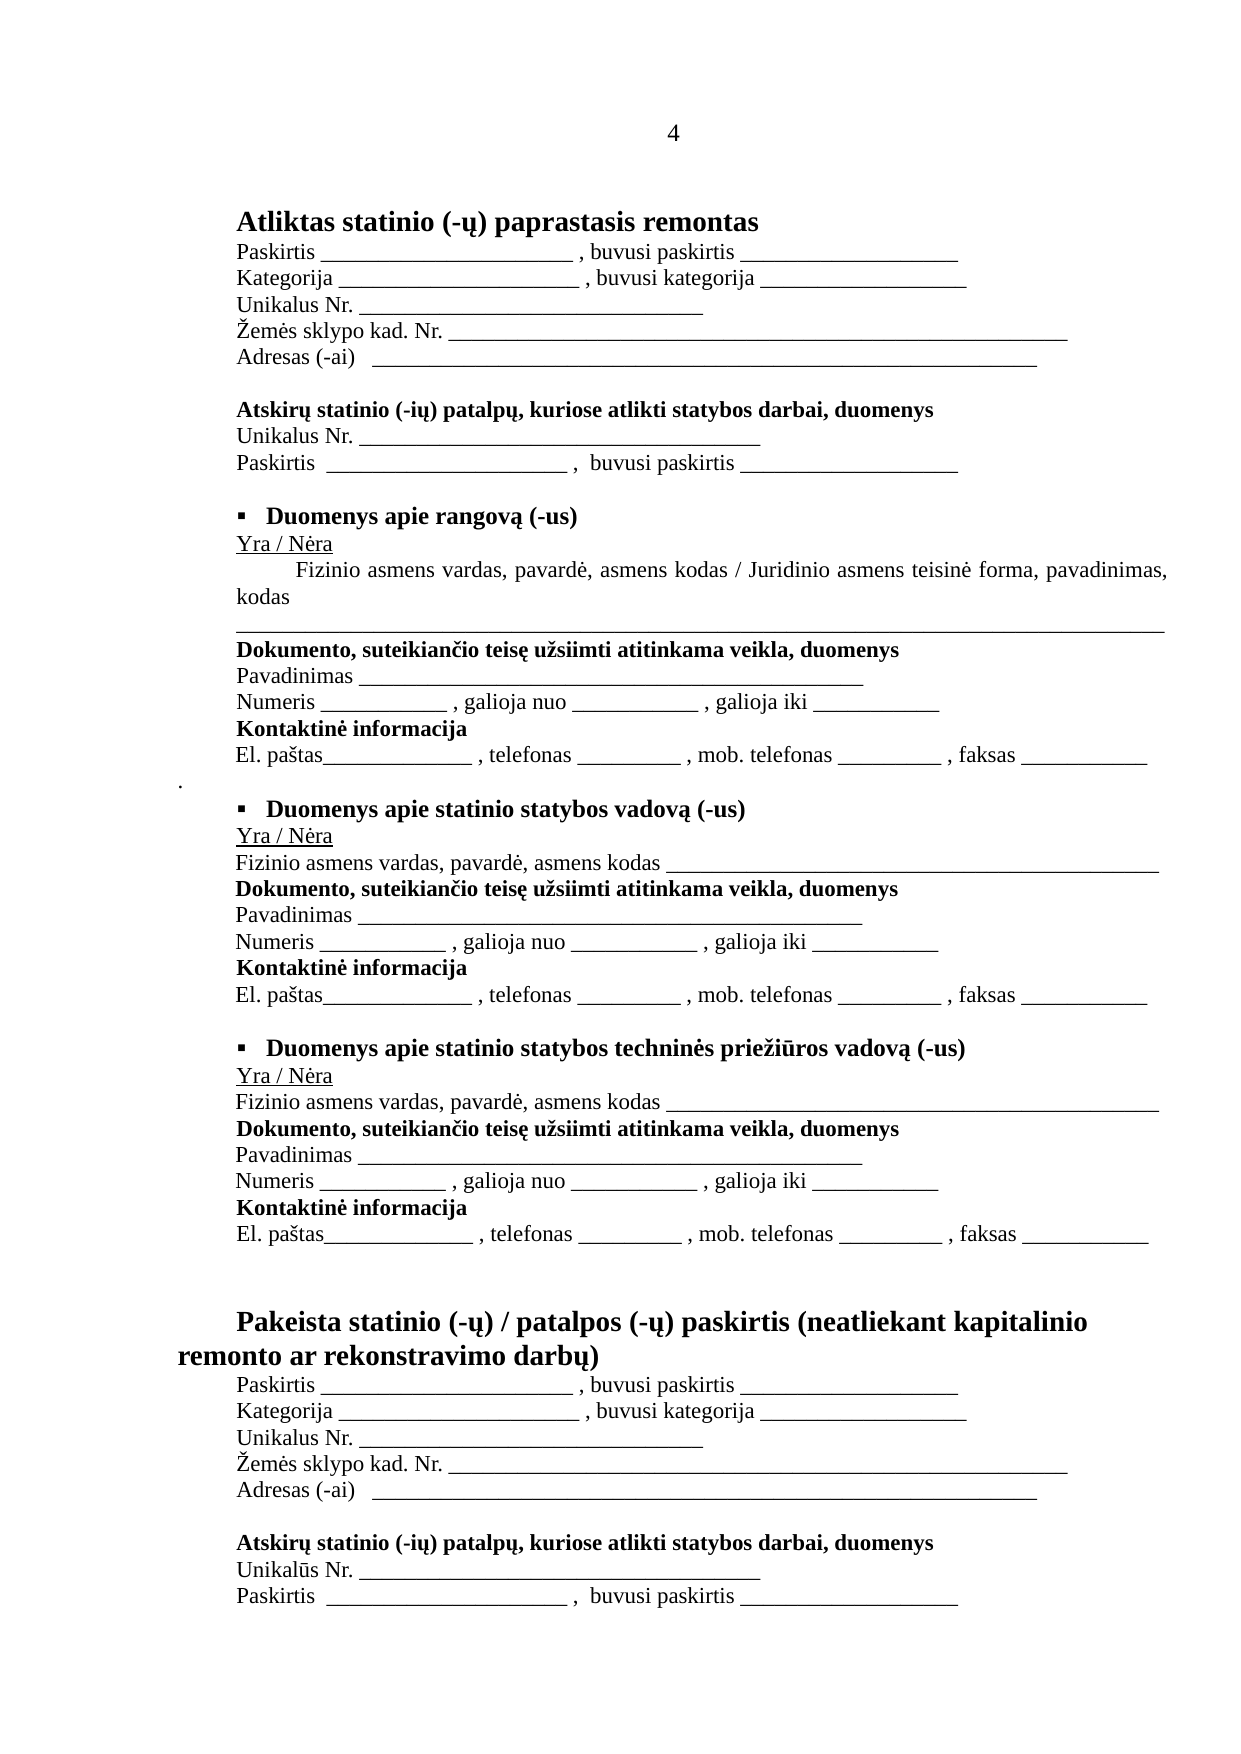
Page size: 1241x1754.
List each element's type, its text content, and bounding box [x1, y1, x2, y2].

text Unikalus Nr. ___________________________________ [177, 422, 1169, 449]
text Kontaktinė informacija [177, 715, 1169, 741]
text Fizinio asmens vardas, pavardė, asmens kodas ___________________________________________ [177, 849, 1169, 875]
text Fizinio asmens vardas, pavardė, asmens kodas ___________________________________________ [177, 1088, 1169, 1115]
text  Duomenys apie statinio statybos techninės priežiūros vadovą (-us) [177, 1033, 1169, 1062]
text Paskirtis ______________________ , buvusi paskirtis ___________________ [177, 1371, 1169, 1397]
text Kontaktinė informacija [177, 1194, 1169, 1220]
text Pavadinimas ____________________________________________ [177, 662, 1169, 688]
text Dokumento, suteikiančio teisę užsiimti atitinkama veikla, duomenys [236, 1115, 1169, 1141]
text Dokumento, suteikiančio teisę užsiimti atitinkama veikla, duomenys [177, 875, 1169, 902]
text Paskirtis _____________________ , buvusi paskirtis ___________________ [177, 1582, 1169, 1608]
text Paskirtis ______________________ , buvusi paskirtis ___________________ [177, 238, 1169, 264]
text Numeris ___________ , galioja nuo ___________ , galioja iki ___________ [177, 1167, 1169, 1194]
text Kategorija _____________________ , buvusi kategorija __________________ [177, 1397, 1169, 1424]
text Atskirų statinio (-ių) patalpų, kuriose atlikti statybos darbai, duomenys [177, 1529, 1169, 1556]
text Adresas (-ai) __________________________________________________________ [177, 1477, 1169, 1503]
text Yra / Nėra [177, 1062, 1169, 1088]
text El. paštas_____________ , telefonas _________ , mob. telefonas _________ , faksas ___________ [236, 1220, 1169, 1247]
text Paskirtis _____________________ , buvusi paskirtis ___________________ [177, 449, 1169, 475]
text Unikalus Nr. ______________________________ [177, 291, 1169, 317]
text Unikalūs Nr. ___________________________________ [177, 1556, 1169, 1582]
text  Duomenys apie statinio statybos vadovą (-us) [177, 794, 1169, 822]
text Dokumento, suteikiančio teisę užsiimti atitinkama veikla, duomenys [177, 636, 1169, 662]
text Unikalus Nr. ______________________________ [177, 1424, 1169, 1450]
text Žemės sklypo kad. Nr. ______________________________________________________ [177, 1450, 1169, 1477]
text Numeris ___________ , galioja nuo ___________ , galioja iki ___________ [177, 928, 1169, 954]
text El. paštas_____________ , telefonas _________ , mob. telefonas _________ , faksas ___________ [177, 981, 1169, 1007]
text  Duomenys apie rangovą (-us) [177, 501, 1169, 530]
text . [177, 767, 1169, 794]
text Atliktas statinio (-ų) paprastasis remontas [177, 204, 1169, 238]
text Kontaktinė informacija [177, 954, 1169, 981]
text Žemės sklypo kad. Nr. ______________________________________________________ [177, 317, 1169, 343]
text Adresas (-ai) __________________________________________________________ [177, 343, 1169, 370]
text Pavadinimas ____________________________________________ [177, 902, 1169, 928]
text Pakeista statinio (-ų) / patalpos (-ų) paskirtis (neatliekant kapitalinio remonto ar rekonstravimo darbų) [177, 1304, 1169, 1371]
text Atskirų statinio (-ių) patalpų, kuriose atlikti statybos darbai, duomenys [177, 396, 1169, 422]
text Kategorija _____________________ , buvusi kategorija __________________ [177, 264, 1169, 291]
text Pavadinimas ____________________________________________ [177, 1141, 1169, 1167]
text Yra / Nėra [236, 822, 1169, 849]
text El. paštas_____________ , telefonas _________ , mob. telefonas _________ , faksas ___________ [177, 741, 1169, 767]
text Fizinio asmens vardas, pavardė, asmens kodas / Juridinio asmens teisinė forma, pavadinimas, kodas _________________________________________________________________________________ [236, 557, 1169, 636]
text Numeris ___________ , galioja nuo ___________ , galioja iki ___________ [177, 688, 1169, 715]
text Yra / Nėra [177, 530, 1169, 557]
